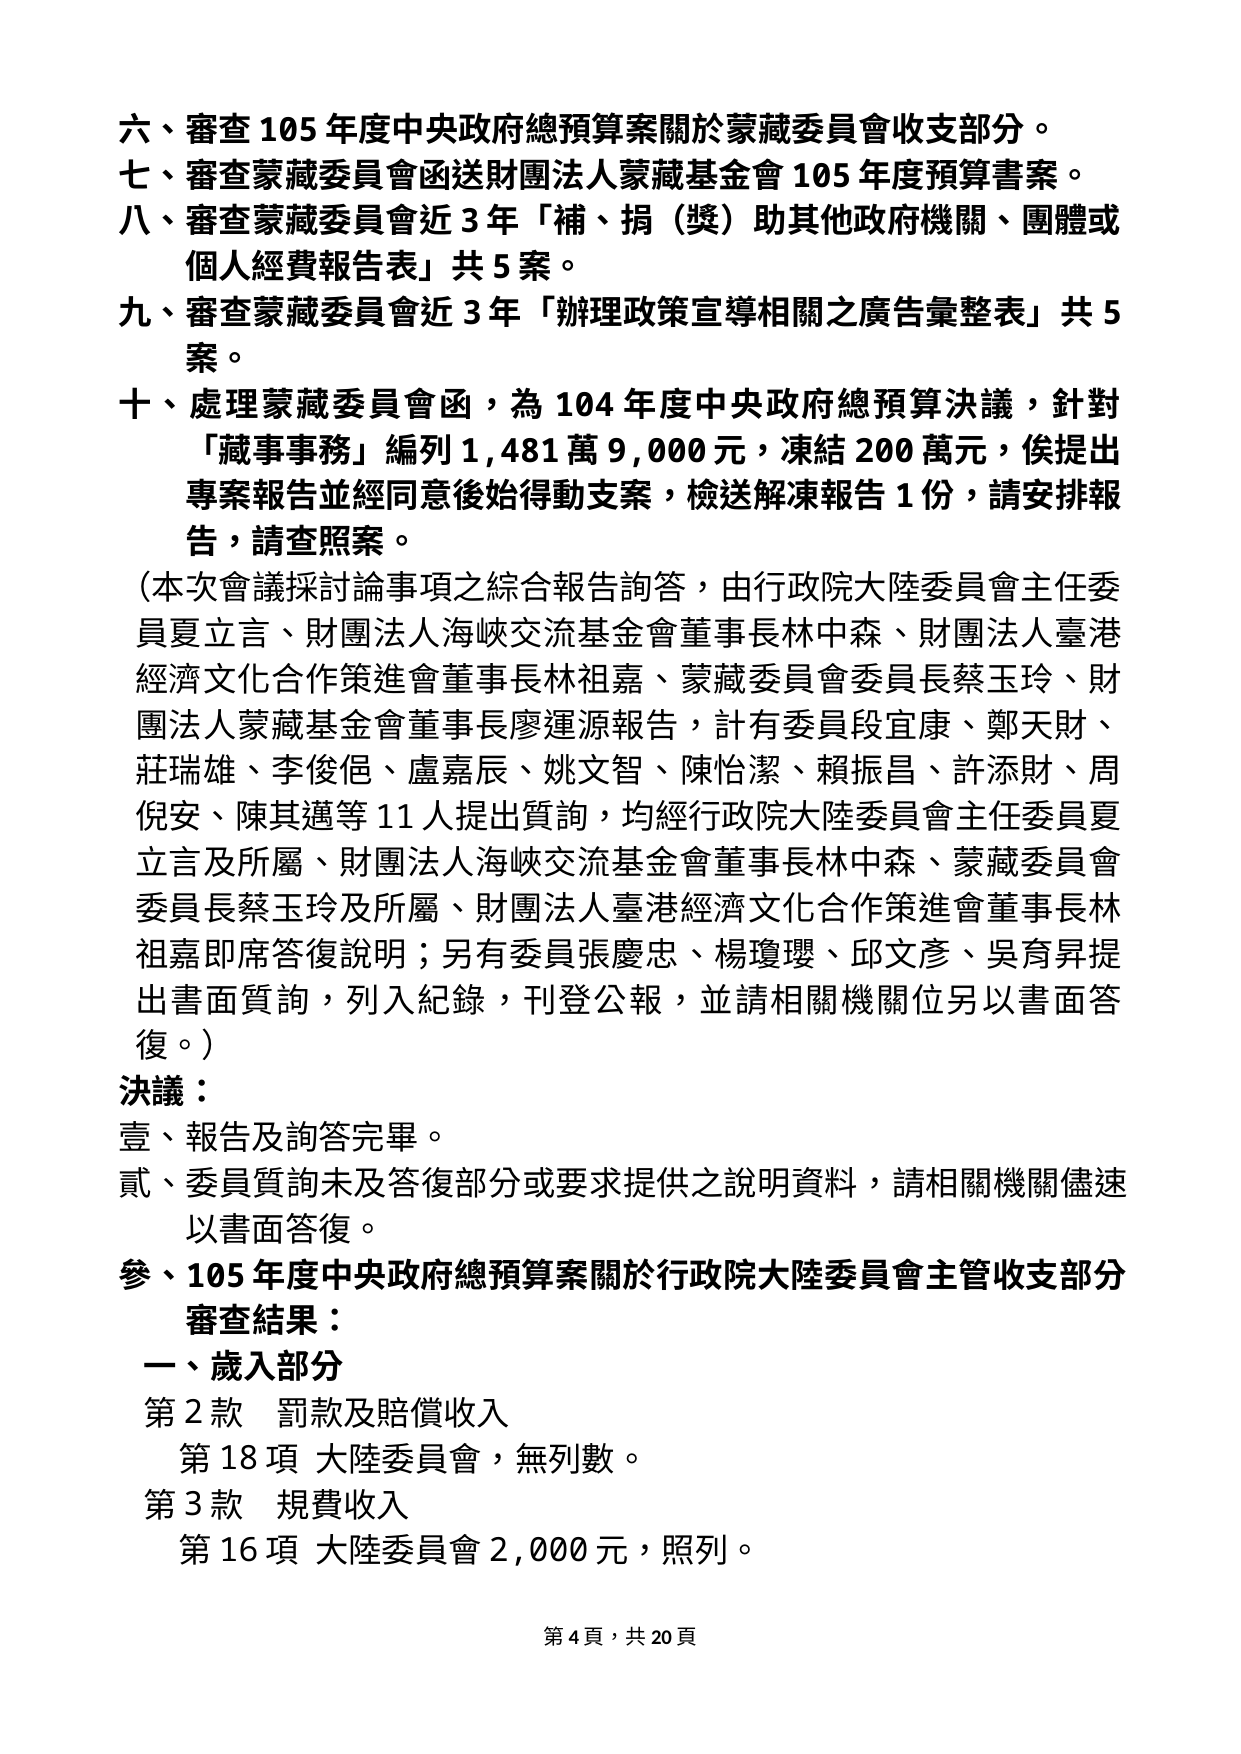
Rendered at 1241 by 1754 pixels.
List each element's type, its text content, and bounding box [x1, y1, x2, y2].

text 第16項 大陸委員會2,000元，照列。 [178, 1525, 1122, 1571]
text 六、審查105年度中央政府總預算案關於蒙藏委員會收支部分。 [118, 104, 1122, 150]
text （本次會議採討論事項之綜合報告詢答，由行政院大陸委員會主任委員夏立言、財團法人海峽交流基金會董事長林中森、財團法人臺港經濟文化合作策進會董事長林祖嘉、蒙藏委員會委員長蔡玉玲、財團法人蒙藏基金會董事長廖運源報告，計有委員段宜康、鄭天財、莊瑞雄、李俊俋、盧嘉辰、姚文智、陳怡潔、賴振昌、許添財、周倪安、陳其邁等11人提出質詢，均經行政院大陸委員會主任委員夏立言及所屬、財團法人海峽交流基金會董事長林中森、蒙藏委員會委員長蔡玉玲及所屬、財團法人臺港經濟文化合作策進會董事長林祖嘉即席答復說明；另有委員張慶忠、楊瓊瓔、邱文彥、吳育昇提出書面質詢，列入紀錄，刊登公報，並請相關機關位另以書面答復。） [118, 563, 1122, 1067]
text 貳、委員質詢未及答復部分或要求提供之說明資料，請相關機關儘速以書面答復。 [118, 1159, 1127, 1250]
text 第18項 大陸委員會，無列數。 [178, 1434, 1122, 1479]
text 八、審查蒙藏委員會近3年「補、捐（獎）助其他政府機關、團體或個人經費報告表」共5案。 [118, 196, 1122, 288]
text 壹、報告及詢答完畢。 [118, 1113, 1122, 1159]
text 第2款 罰款及賠償收入 [143, 1388, 1122, 1434]
text 參、105年度中央政府總預算案關於行政院大陸委員會主管收支部分審查結果： [118, 1250, 1127, 1342]
text 一、歲入部分 [143, 1342, 1127, 1388]
text 七、審查蒙藏委員會函送財團法人蒙藏基金會105年度預算書案。 [118, 150, 1122, 196]
text 九、審查蒙藏委員會近3年「辦理政策宣導相關之廣告彙整表」共5案。 [118, 288, 1122, 379]
text 決議： [118, 1067, 1122, 1113]
text 十、處理蒙藏委員會函，為104年度中央政府總預算決議，針對「藏事事務」編列1,481萬9,000元，凍結200萬元，俟提出專案報告並經同意後始得動支案，檢送解凍報告1份，請安排報告，請查照案。 [118, 379, 1122, 563]
text 第3款 規費收入 [143, 1479, 1122, 1525]
